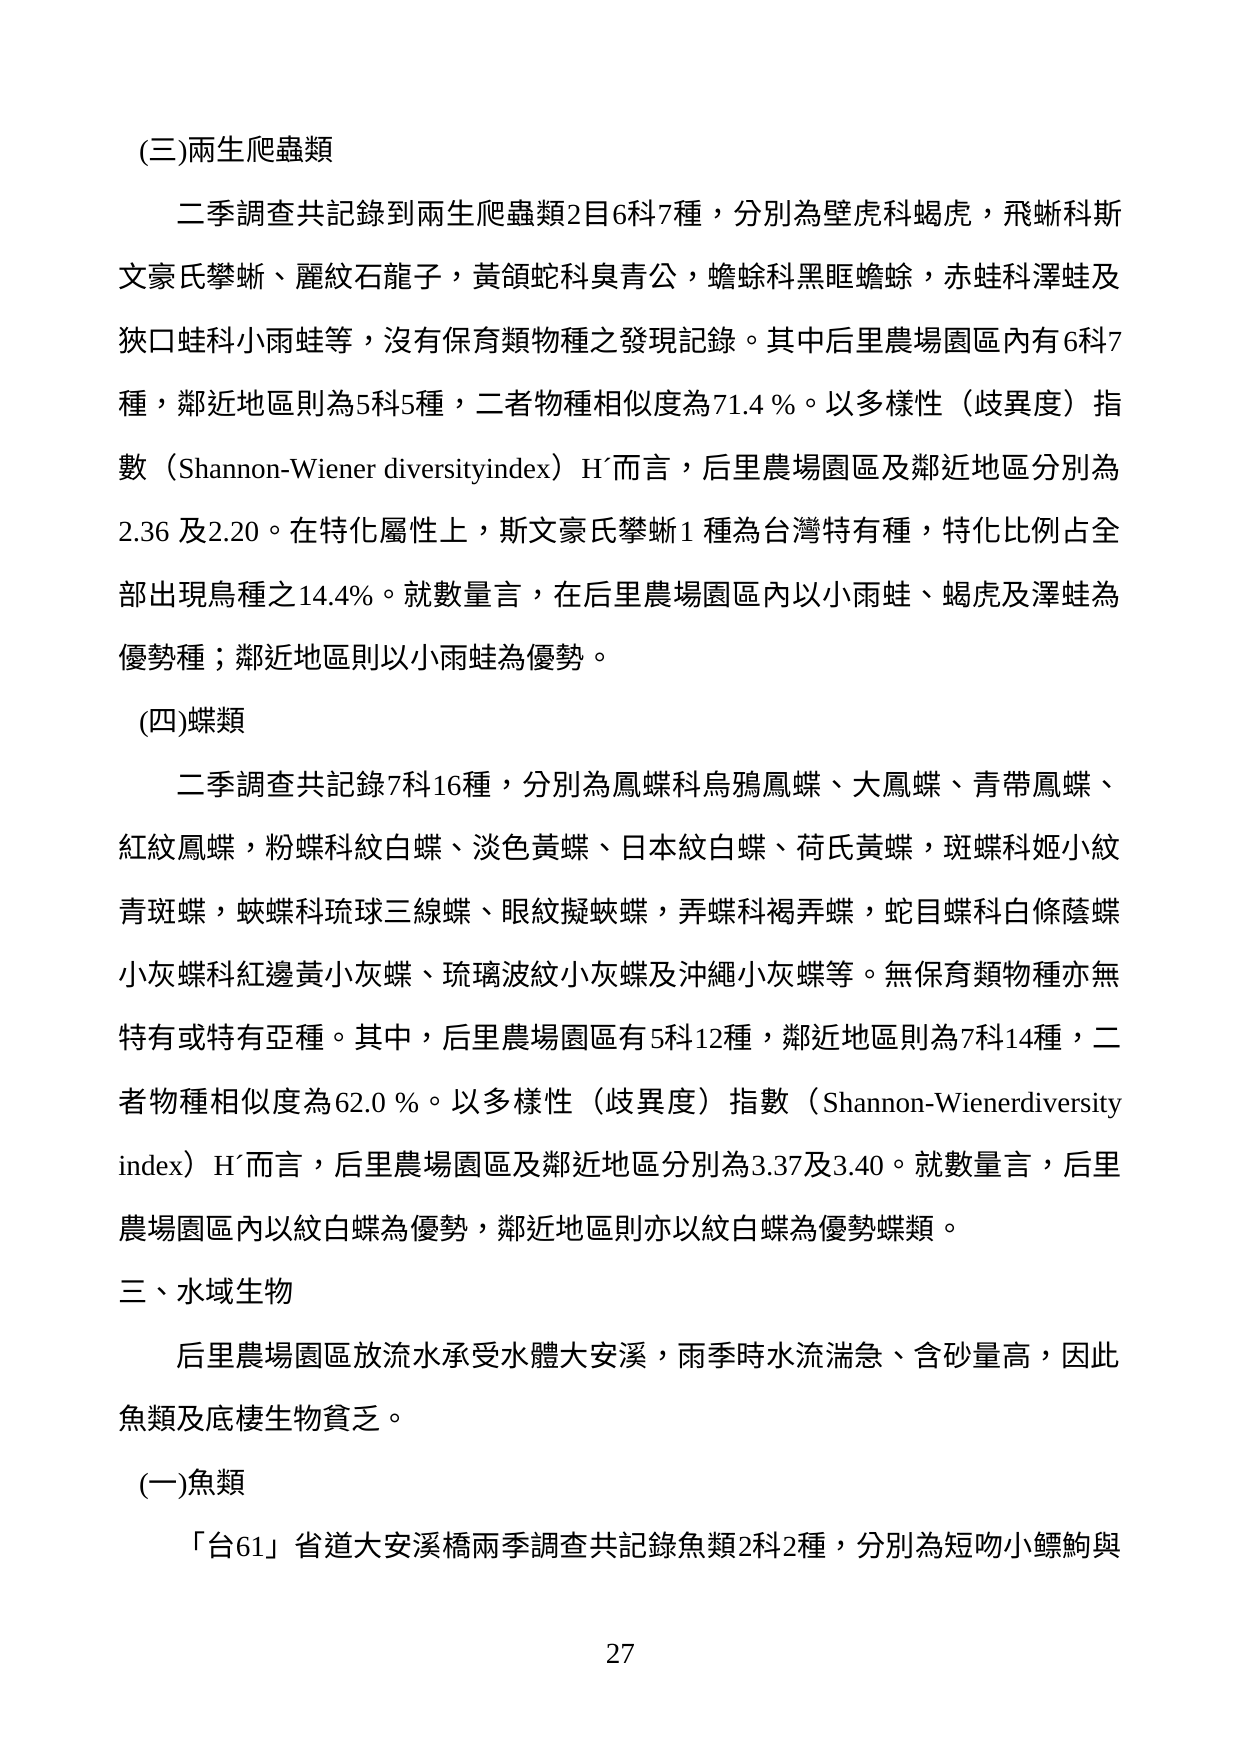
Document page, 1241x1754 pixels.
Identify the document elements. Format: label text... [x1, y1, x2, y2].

text 「台61」省道大安溪橋兩季調查共記錄魚類2科2種，分別為短吻小鳔鮈與短臀鮠。其中第一季並未記錄任何魚類，第二季則記錄2種2尾。「台1」省道大安溪橋兩季調查共記錄2科2種， 分別為粗首鱲與明潭吻鰕虎。其中第一季僅記錄粗首鱲2 尾，第二季兩種皆有記錄。新義里大橋兩季調查共記錄2科4種，分別為鯽魚、粗首鱲、平頜鱲與明潭吻鰕虎。其中第一季記錄4種18尾，第二季記錄3種6尾。合計兩次調查各點位捕獲魚類之數量皆相當少，捕獲個體體型亦相當小。由於大安溪之輸砂量相當大，大量懸浮砂礫沖刷河床，使作為食物鏈底層的附著性藻類及水生昆蟲生長不易。同時，大安溪河床廣闊，溪水成網狀分散，使大部分之行水區均相當淺，形成湍急之淺瀨環境，而大量的沉積砂礫無法提供魚類優良之棲息空間，因此發現的魚類物種及數量較為貧乏。 [118, 1523, 1122, 1565]
text 三、水域生物 [118, 1269, 1122, 1311]
text 二季調查共記錄7科16種，分別為鳳蝶科烏鴉鳳蝶、大鳳蝶、青帶鳳蝶、紅紋鳳蝶，粉蝶科紋白蝶、淡色黃蝶、日本紋白蝶、荷氏黃蝶，斑蝶科姬小紋青斑蝶，蛺蝶科琉球三線蝶、眼紋擬蛺蝶，弄蝶科褐弄蝶，蛇目蝶科白條蔭蝶，小灰蝶科紅邊黃小灰蝶、琉璃波紋小灰蝶及沖繩小灰蝶等。無保育類物種亦無特有或特有亞種。其中，后里農場園區有5科12種，鄰近地區則為7科14種，二者物種相似度為62.0 %。以多樣性（歧異度）指數（Shannon-Wienerdiversity index）H´而言，后里農場園區及鄰近地區分別為3.37及3.40。就數量言，后里農場園區內以紋白蝶為優勢，鄰近地區則亦以紋白蝶為優勢蝶類。 [118, 761, 1122, 1248]
text (四)蝶類 [118, 698, 1122, 740]
text (三)兩生爬蟲類 [118, 127, 1122, 169]
text 二季調查共記錄到兩生爬蟲類2目6科7種，分別為壁虎科蝎虎，飛蜥科斯文豪氏攀蜥、麗紋石龍子，黃頜蛇科臭青公，蟾蜍科黑眶蟾蜍，赤蛙科澤蛙及狹口蛙科小雨蛙等，沒有保育類物種之發現記錄。其中后里農場園區內有6科7種，鄰近地區則為5科5種，二者物種相似度為71.4 %。以多樣性（歧異度）指數（Shannon-Wiener diversityindex）H´而言，后里農場園區及鄰近地區分別為2.36 及2.20。在特化屬性上，斯文豪氏攀蜥1 種為台灣特有種，特化比例占全部出現鳥種之14.4%。就數量言，在后里農場園區內以小雨蛙、蝎虎及澤蛙為優勢種；鄰近地區則以小雨蛙為優勢。 [118, 190, 1122, 677]
text 后里農場園區放流水承受水體大安溪，雨季時水流湍急、含砂量高，因此魚類及底棲生物貧乏。 [118, 1332, 1122, 1438]
text (一)魚類 [118, 1459, 1122, 1501]
